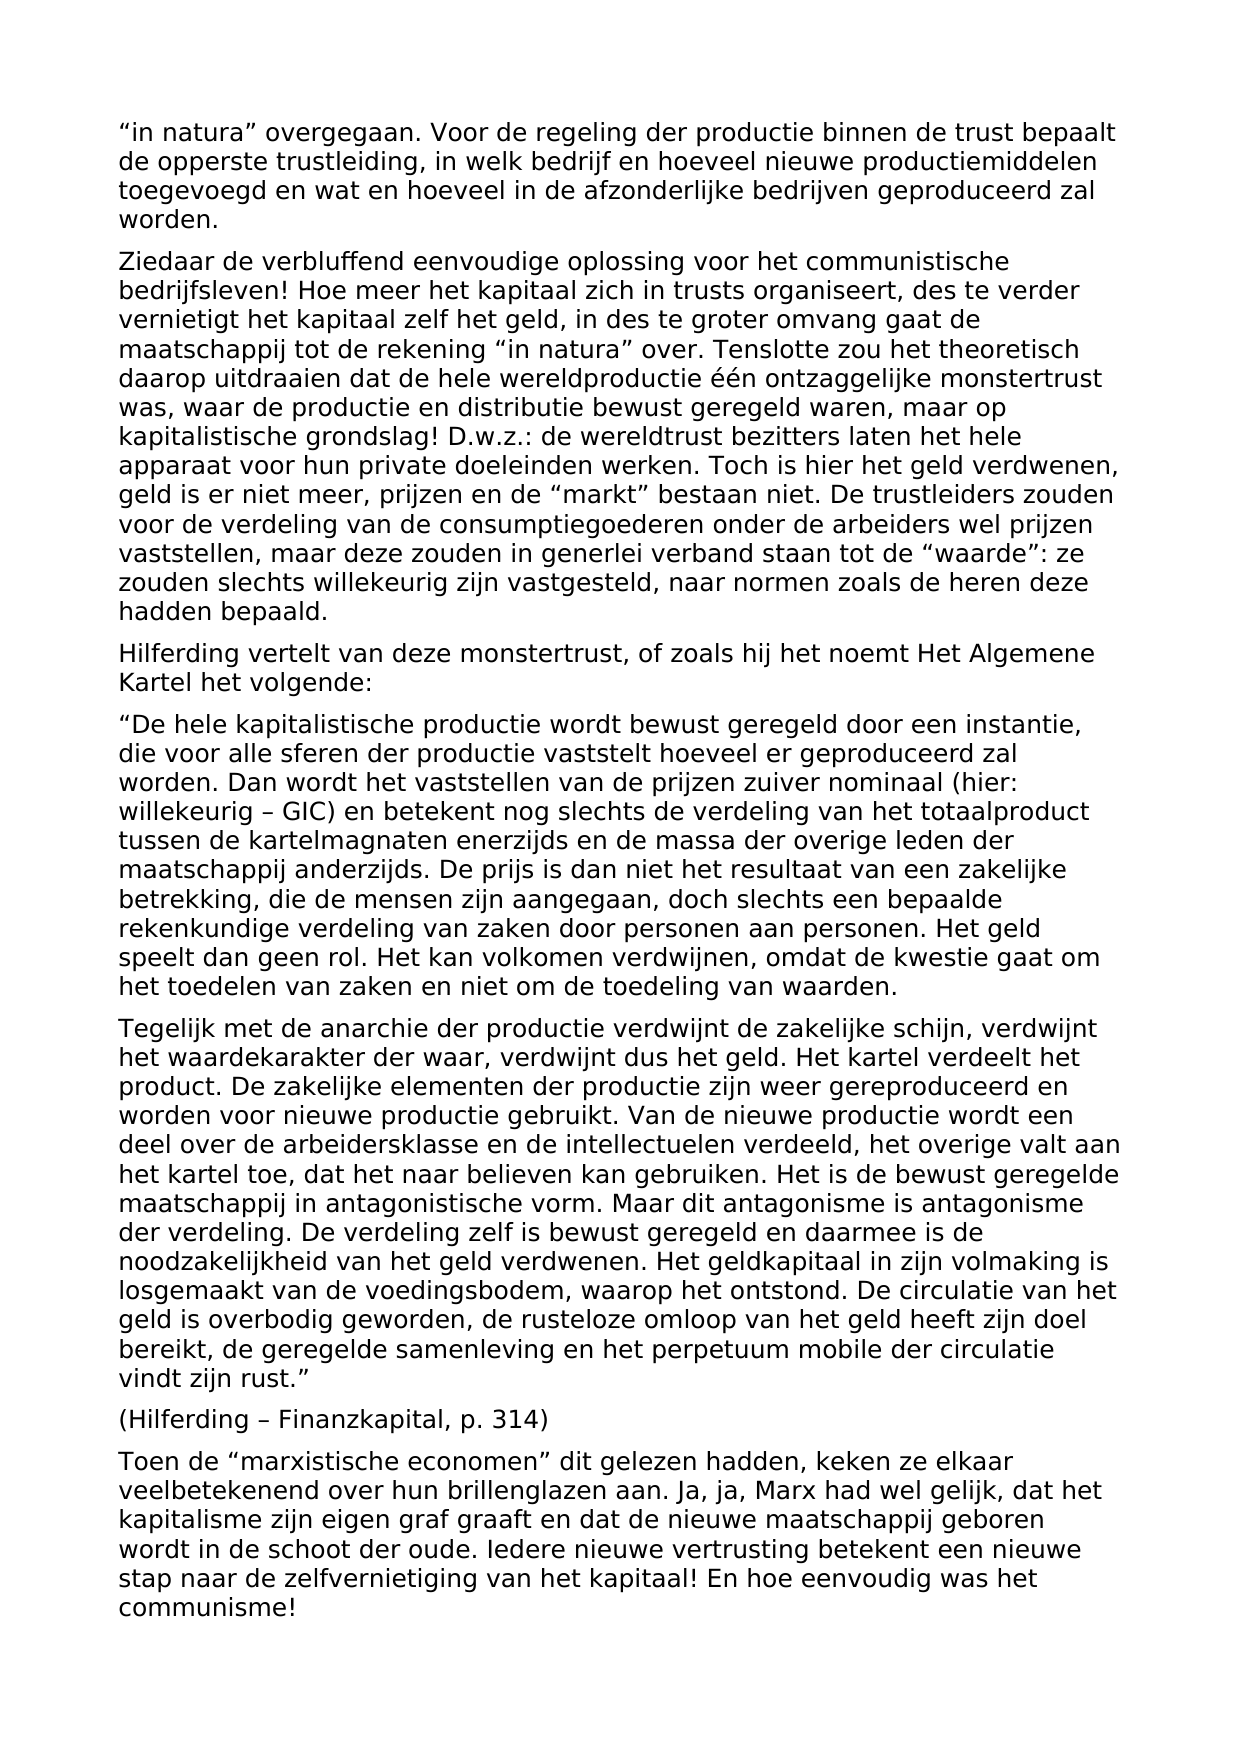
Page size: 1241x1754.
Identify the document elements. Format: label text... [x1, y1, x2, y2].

text Ziedaar de verbluffend eenvoudige oplossing voor het communistische bedrijfsleven! Hoe meer het kapitaal zich in trusts organiseert, des te verder vernietigt het kapitaal zelf het geld, in des te groter omvang gaat de maatschappij tot de rekening “in natura” over. Tenslotte zou het theoretisch daarop uitdraaien dat de hele wereldproductie één ontzaggelijke monstertrust was, waar de productie en distributie bewust geregeld waren, maar op kapitalistische grondslag! D.w.z.: de wereldtrust bezitters laten het hele apparaat voor hun private doeleinden werken. Toch is hier het geld verdwenen, geld is er niet meer, prijzen en de “markt” bestaan niet. De trustleiders zouden voor de verdeling van de consumptiegoederen onder de arbeiders wel prijzen vaststellen, maar deze zouden in generlei verband staan tot de “waarde”: ze zouden slechts willekeurig zijn vastgesteld, naar normen zoals de heren deze hadden bepaald. [118, 247, 1122, 626]
text “in natura” overgegaan. Voor de regeling der productie binnen de trust bepaalt de opperste trustleiding, in welk bedrijf en hoeveel nieuwe productiemiddelen toegevoegd en wat en hoeveel in de afzonderlijke bedrijven geproduceerd zal worden. [118, 118, 1122, 235]
text (Hilferding – Finanzkapital, p. 314) [118, 1406, 1122, 1435]
text Tegelijk met de anarchie der productie verdwijnt de zakelijke schijn, verdwijnt het waardekarakter der waar, verdwijnt dus het geld. Het kartel verdeelt het product. De zakelijke elementen der productie zijn weer gereproduceerd en worden voor nieuwe productie gebruikt. Van de nieuwe productie wordt een deel over de arbeidersklasse en de intellectuelen verdeeld, het overige valt aan het kartel toe, dat het naar believen kan gebruiken. Het is de bewust geregelde maatschappij in antagonistische vorm. Maar dit antagonisme is antagonisme der verdeling. De verdeling zelf is bewust geregeld en daarmee is de noodzakelijkheid van het geld verdwenen. Het geldkapitaal in zijn volmaking is losgemaakt van de voedingsbodem, waarop het ontstond. De circulatie van het geld is overbodig geworden, de rusteloze omloop van het geld heeft zijn doel bereikt, de geregelde samenleving en het perpetuum mobile der circulatie vindt zijn rust.” [118, 1014, 1122, 1393]
text Hilferding vertelt van deze monstertrust, of zoals hij het noemt Het Algemene Kartel het volgende: [118, 639, 1122, 697]
text “De hele kapitalistische productie wordt bewust geregeld door een instantie, die voor alle sferen der productie vaststelt hoeveel er geproduceerd zal worden. Dan wordt het vaststellen van de prijzen zuiver nominaal (hier: willekeurig – GIC) en betekent nog slechts de verdeling van het totaalproduct tussen de kartelmagnaten enerzijds en de massa der overige leden der maatschappij anderzijds. De prijs is dan niet het resultaat van een zakelijke betrekking, die de mensen zijn aangegaan, doch slechts een bepaalde rekenkundige verdeling van zaken door personen aan personen. Het geld speelt dan geen rol. Het kan volkomen verdwijnen, omdat de kwestie gaat om het toedelen van zaken en niet om de toedeling van waarden. [118, 710, 1122, 1001]
text Toen de “marxistische economen” dit gelezen hadden, keken ze elkaar veelbetekenend over hun brillenglazen aan. Ja, ja, Marx had wel gelijk, dat het kapitalisme zijn eigen graf graaft en dat de nieuwe maatschappij geboren wordt in de schoot der oude. Iedere nieuwe vertrusting betekent een nieuwe stap naar de zelfvernietiging van het kapitaal! En hoe eenvoudig was het communisme! [118, 1447, 1122, 1622]
